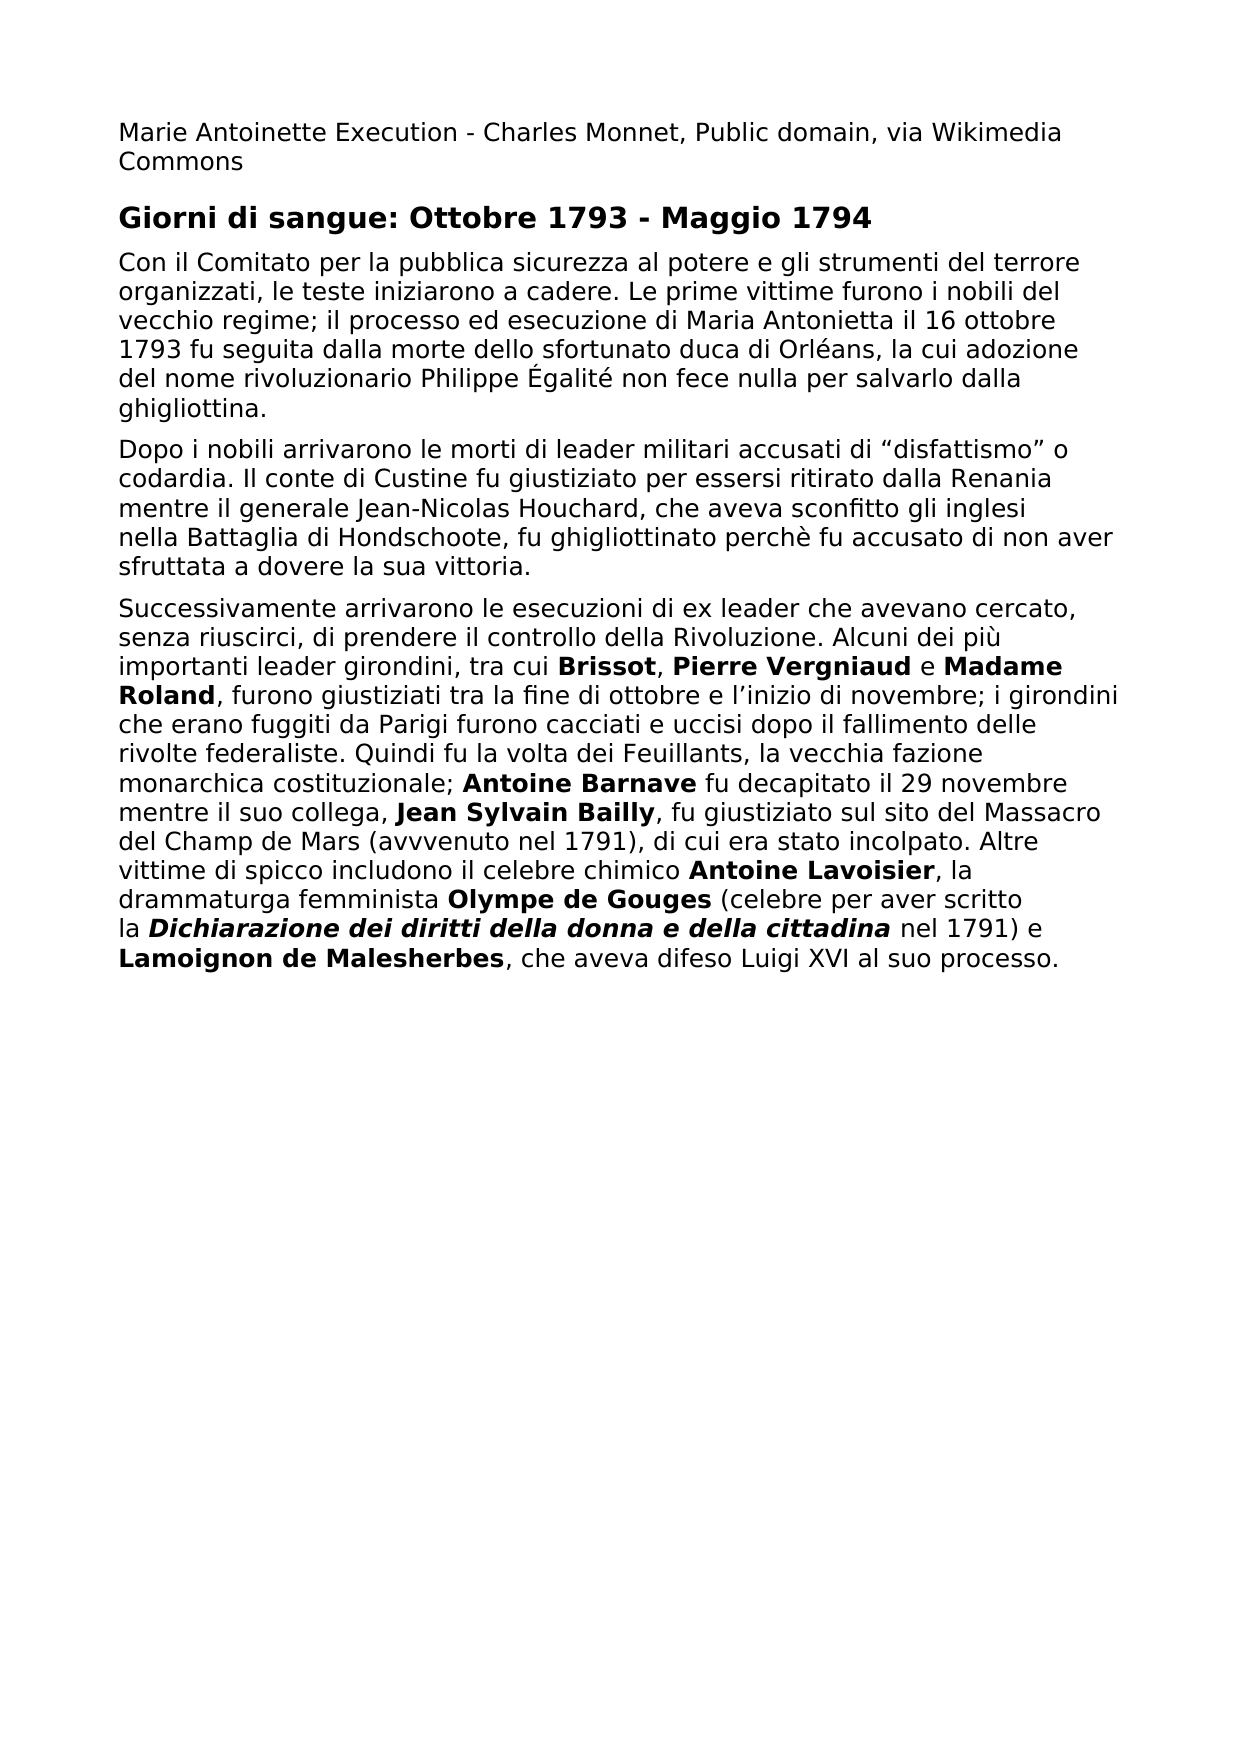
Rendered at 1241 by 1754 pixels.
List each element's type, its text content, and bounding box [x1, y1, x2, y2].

text Marie Antoinette Execution - Charles Monnet, Public domain, via Wikimedia Commons [118, 118, 1122, 176]
text Con il Comitato per la pubblica sicurezza al potere e gli strumenti del terrore organizzati, le teste iniziarono a cadere. Le prime vittime furono i nobili del vecchio regime; il processo ed esecuzione di Maria Antonietta il 16 ottobre 1793 fu seguita dalla morte dello sfortunato duca di Orléans, la cui adozione del nome rivoluzionario Philippe Égalité non fece nulla per salvarlo dalla ghigliottina. [118, 248, 1122, 423]
text Dopo i nobili arrivarono le morti di leader militari accusati di “disfattismo” o codardia. Il conte di Custine fu giustiziato per essersi ritirato dalla Renania mentre il generale Jean-Nicolas Houchard, che aveva sconfitto gli inglesi nella Battaglia di Hondschoote, fu ghigliottinato perchè fu accusato di non aver sfruttata a dovere la sua vittoria. [118, 435, 1122, 581]
text Successivamente arrivarono le esecuzioni di ex leader che avevano cercato, senza riuscirci, di prendere il controllo della Rivoluzione. Alcuni dei più importanti leader girondini, tra cui Brissot, Pierre Vergniaud e Madame Roland, furono giustiziati tra la fine di ottobre e l’inizio di novembre; i girondini che erano fuggiti da Parigi furono cacciati e uccisi dopo il fallimento delle rivolte federaliste. Quindi fu la volta dei Feuillants, la vecchia fazione monarchica costituzionale; Antoine Barnave fu decapitato il 29 novembre mentre il suo collega, Jean Sylvain Bailly, fu giustiziato sul sito del Massacro del Champ de Mars (avvvenuto nel 1791), di cui era stato incolpato. Altre vittime di spicco includono il celebre chimico Antoine Lavoisier, la drammaturga femminista Olympe de Gouges (celebre per aver scritto la Dichiarazione dei diritti della donna e della cittadina nel 1791) e Lamoignon de Malesherbes, che aveva difeso Luigi XVI al suo processo. [118, 594, 1122, 973]
subtitle Giorni di sangue: Ottobre 1793 - Maggio 1794 [118, 201, 1122, 235]
